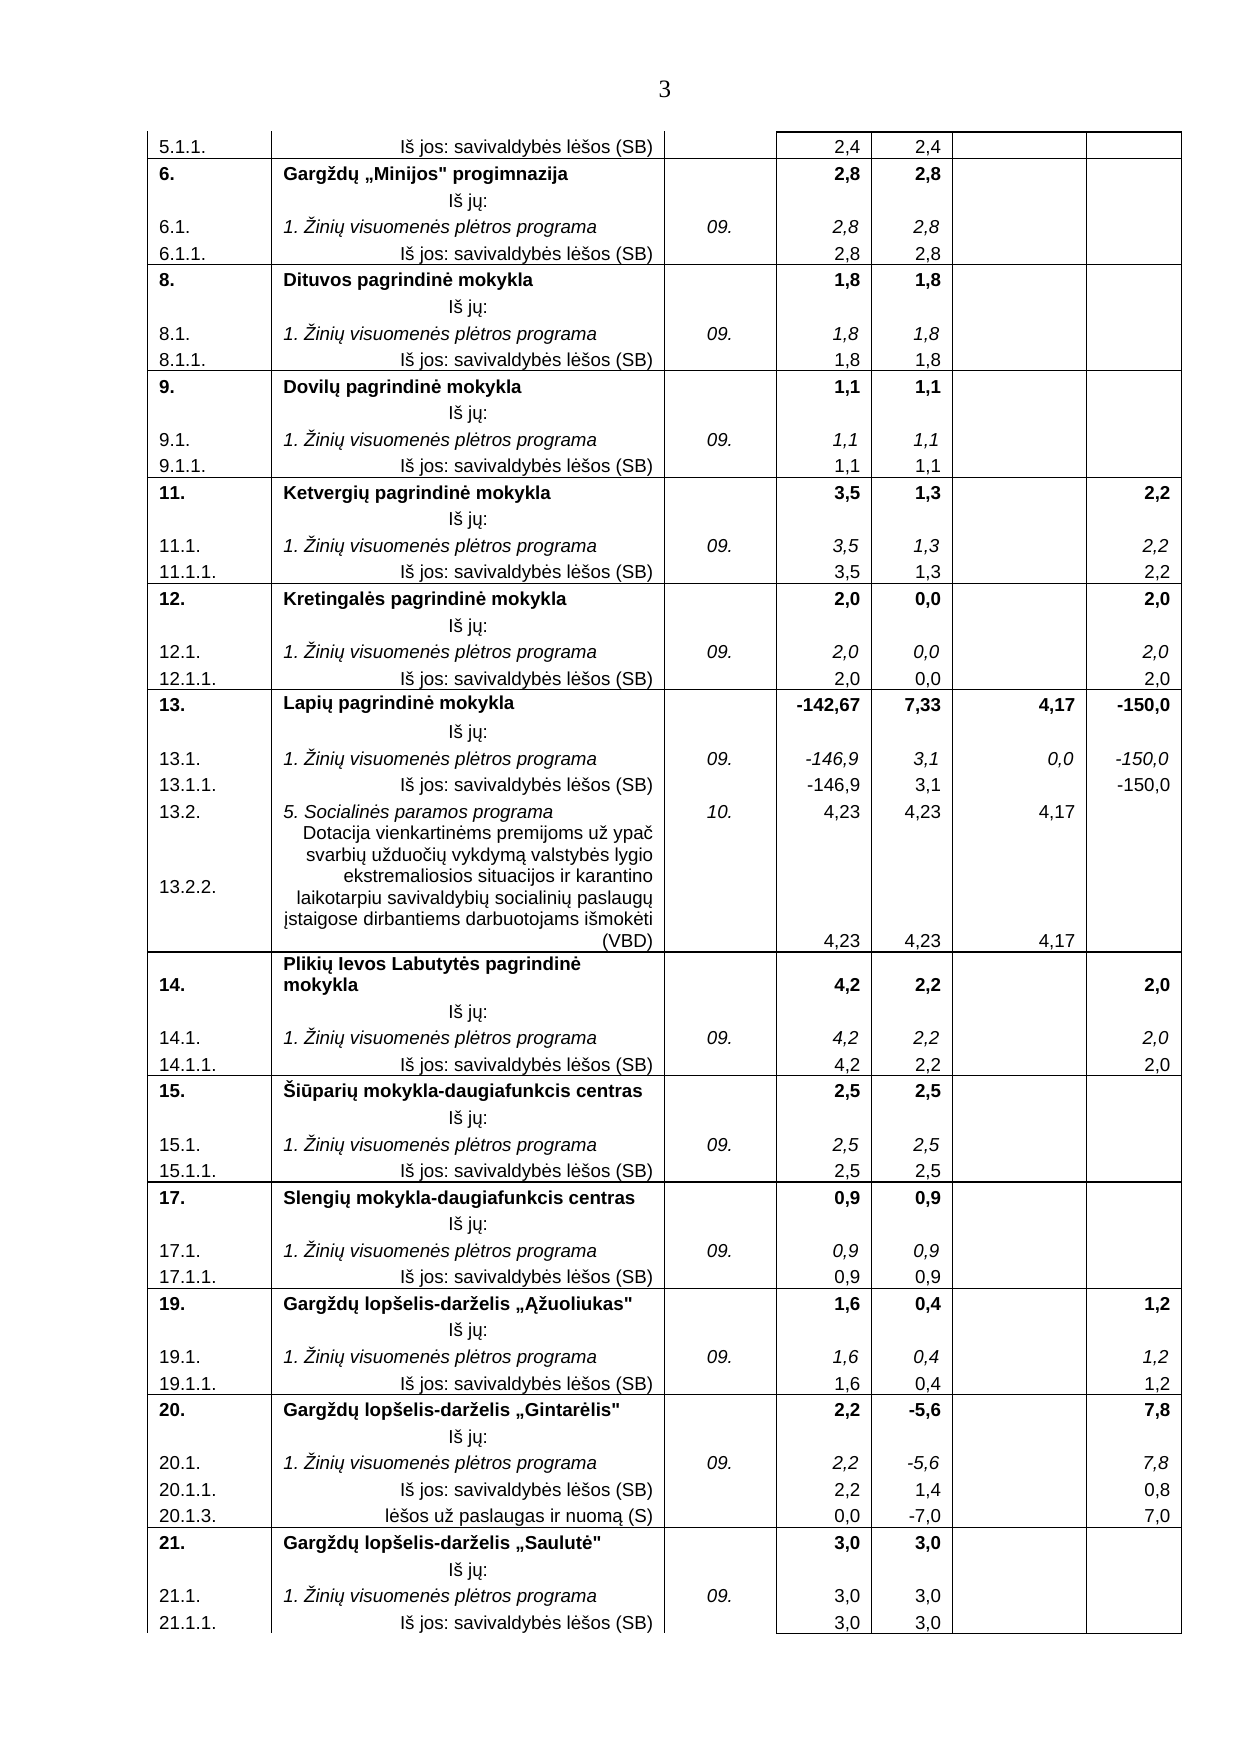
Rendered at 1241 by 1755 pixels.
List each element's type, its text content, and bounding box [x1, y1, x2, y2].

table_cell 4,17 [953, 795, 1086, 822]
table_cell 2,0 [777, 636, 871, 663]
table_cell 1. Žinių visuomenės plėtros programa [272, 1022, 664, 1049]
table_cell 15. [148, 1076, 271, 1102]
table_cell -5,6 [872, 1447, 952, 1474]
table_cell 4,23 [872, 795, 952, 822]
table_cell Gargždų „Minijos" progimnazija [272, 159, 664, 184]
table_cell 5.1.1. [148, 131, 271, 158]
table_cell [148, 1208, 271, 1234]
table_cell 17.1. [148, 1235, 271, 1261]
table_cell [148, 716, 271, 742]
table_cell [953, 716, 1086, 742]
table_cell 4,23 [872, 822, 952, 951]
table_cell [872, 503, 952, 530]
table_cell 6.1. [148, 211, 271, 238]
table_cell [1087, 610, 1181, 636]
table_cell [1087, 795, 1181, 822]
table_cell [872, 716, 952, 742]
table_cell 13.1. [148, 742, 271, 769]
table_cell [665, 1289, 776, 1314]
table_cell 2,2 [872, 1022, 952, 1049]
table_cell [777, 503, 871, 530]
table_cell [665, 1208, 776, 1234]
table_cell 8. [148, 265, 271, 291]
table_cell [148, 1314, 271, 1341]
table_cell Iš jų: [272, 716, 664, 742]
table_cell 2,4 [872, 133, 952, 158]
table_cell 4,2 [777, 1022, 871, 1049]
table_cell 4,23 [777, 795, 871, 822]
table_cell 4,2 [777, 1049, 871, 1075]
table_cell 2,0 [1087, 1022, 1181, 1049]
table_cell [665, 1500, 776, 1527]
table_cell [953, 1155, 1086, 1181]
table_cell 09. [665, 636, 776, 663]
table_cell [665, 1261, 776, 1288]
table_cell [953, 663, 1086, 689]
table_cell [1087, 1128, 1181, 1155]
table_cell 3,0 [777, 1528, 871, 1553]
table_cell 12.1.1. [148, 663, 271, 689]
table_cell [1087, 424, 1181, 450]
table_cell [953, 996, 1086, 1022]
table_cell [872, 1102, 952, 1128]
table_cell 14. [148, 953, 271, 996]
table_cell [953, 317, 1086, 344]
table_cell 3,1 [872, 769, 952, 795]
table_cell 2,0 [777, 584, 871, 609]
table_cell [1087, 344, 1181, 370]
table_cell [665, 584, 776, 609]
table_cell Iš jos: savivaldybės lėšos (SB) [272, 1368, 664, 1394]
table_cell 2,0 [1087, 953, 1181, 996]
table_cell [1087, 1606, 1181, 1633]
table_cell 7,33 [872, 690, 952, 716]
table_cell 2,2 [777, 1474, 871, 1500]
table_cell 1. Žinių visuomenės plėtros programa [272, 1447, 664, 1474]
table_cell [1087, 1580, 1181, 1606]
table_cell 19. [148, 1289, 271, 1314]
table_cell [872, 291, 952, 317]
table_cell -146,9 [777, 742, 871, 769]
table_cell 19.1. [148, 1341, 271, 1367]
table_cell 09. [665, 1580, 776, 1606]
table_cell [665, 1553, 776, 1580]
table_cell Iš jos: savivaldybės lėšos (SB) [272, 1261, 664, 1288]
table_cell [1087, 1183, 1181, 1208]
table_cell [665, 1368, 776, 1394]
table_cell [953, 185, 1086, 211]
table_cell Iš jos: savivaldybės lėšos (SB) [272, 131, 664, 158]
table_cell -142,67 [777, 690, 871, 716]
table_cell 2,2 [872, 953, 952, 996]
table_cell 2,0 [1087, 584, 1181, 609]
table_cell [1087, 133, 1181, 158]
table_cell 2,5 [872, 1076, 952, 1102]
table_cell [665, 1102, 776, 1128]
table_cell 6. [148, 159, 271, 184]
table_cell [1087, 1553, 1181, 1580]
table_cell 1,3 [872, 478, 952, 503]
table_cell 1. Žinių visuomenės plėtros programa [272, 1341, 664, 1367]
table_cell [1087, 1528, 1181, 1553]
table_cell [777, 185, 871, 211]
table_cell 2,2 [1087, 530, 1181, 556]
table_cell [872, 185, 952, 211]
table_cell [665, 610, 776, 636]
table_cell Plikių Ievos Labutytės pagrindinė mokykla [272, 953, 664, 996]
table_cell [665, 1474, 776, 1500]
table_cell 1. Žinių visuomenės plėtros programa [272, 742, 664, 769]
table_cell [1087, 450, 1181, 477]
table_cell [148, 610, 271, 636]
table_cell 1. Žinių visuomenės plėtros programa [272, 1235, 664, 1261]
table_cell 17. [148, 1183, 271, 1208]
table_cell [872, 610, 952, 636]
table_cell 2,5 [872, 1155, 952, 1181]
table_cell [1087, 265, 1181, 291]
table_cell Lapių pagrindinė mokykla [272, 690, 664, 716]
table_cell 13.2. [148, 795, 271, 822]
table_cell 2,5 [777, 1076, 871, 1102]
table_cell [953, 769, 1086, 795]
table_cell 09. [665, 742, 776, 769]
table_cell [953, 503, 1086, 530]
table_cell 4,17 [953, 690, 1086, 716]
table_cell [665, 1421, 776, 1447]
table_cell [953, 424, 1086, 450]
table_cell [953, 344, 1086, 370]
table_cell 09. [665, 1235, 776, 1261]
table_cell Iš jos: savivaldybės lėšos (SB) [272, 238, 664, 264]
table_cell Dovilų pagrindinė mokykla [272, 371, 664, 397]
table_cell [1087, 1076, 1181, 1102]
table_cell [1087, 291, 1181, 317]
table_cell 09. [665, 1447, 776, 1474]
table_cell [148, 1553, 271, 1580]
table_cell Iš jos: savivaldybės lėšos (SB) [272, 556, 664, 583]
table_cell 2,8 [777, 211, 871, 238]
table_cell [665, 1314, 776, 1341]
table_cell [953, 159, 1086, 184]
table_cell [148, 291, 271, 317]
table_cell Iš jos: savivaldybės lėšos (SB) [272, 450, 664, 477]
table_cell [665, 371, 776, 397]
table_cell [665, 690, 776, 716]
table_cell -7,0 [872, 1500, 952, 1527]
table_cell [872, 1553, 952, 1580]
table_cell 1,6 [777, 1289, 871, 1314]
table_cell 10. [665, 795, 776, 822]
table_cell -150,0 [1087, 690, 1181, 716]
table_cell Gargždų lopšelis-darželis „Gintarėlis" [272, 1395, 664, 1421]
table_cell 9. [148, 371, 271, 397]
table_cell 1,8 [777, 265, 871, 291]
table_cell 1,1 [872, 424, 952, 450]
table_cell [953, 397, 1086, 423]
table_cell Dotacija vienkartinėms premijoms už ypač svarbių užduočių vykdymą valstybės lygio ekstremaliosios situacijos ir karantino laikotarpiu savivaldybių socialinių paslaugų įstaigose dirbantiems darbuotojams išmokėti (VBD) [272, 822, 664, 951]
table_cell 0,9 [872, 1261, 952, 1288]
table_cell 1,1 [872, 450, 952, 477]
table_cell 11.1. [148, 530, 271, 556]
table_cell Iš jos: savivaldybės lėšos (SB) [272, 769, 664, 795]
table_cell [665, 1155, 776, 1181]
table_cell -5,6 [872, 1395, 952, 1421]
table_cell [665, 996, 776, 1022]
table_cell [665, 1606, 776, 1633]
table_cell Iš jos: savivaldybės lėšos (SB) [272, 1474, 664, 1500]
table_cell 09. [665, 317, 776, 344]
table_cell 1. Žinių visuomenės plėtros programa [272, 1580, 664, 1606]
table_cell [777, 610, 871, 636]
table_cell 20.1.3. [148, 1500, 271, 1527]
table_cell [953, 556, 1086, 583]
table_cell [953, 1235, 1086, 1261]
table_cell [953, 291, 1086, 317]
table_cell 20. [148, 1395, 271, 1421]
table_cell 3,0 [777, 1580, 871, 1606]
table_cell [953, 584, 1086, 609]
table_cell Kretingalės pagrindinė mokykla [272, 584, 664, 609]
table_cell [953, 1474, 1086, 1500]
table_cell [1087, 371, 1181, 397]
table_cell 21.1.1. [148, 1606, 271, 1633]
table_cell [953, 1128, 1086, 1155]
table_cell [665, 716, 776, 742]
table_cell 6.1.1. [148, 238, 271, 264]
table_cell 0,9 [777, 1261, 871, 1288]
table_cell 9.1. [148, 424, 271, 450]
table_cell Iš jų: [272, 1553, 664, 1580]
table_cell [953, 610, 1086, 636]
table_cell [872, 1421, 952, 1447]
table_cell [665, 159, 776, 184]
table_cell 2,5 [777, 1128, 871, 1155]
table_cell 1,8 [872, 317, 952, 344]
table_cell [665, 397, 776, 423]
table_cell [1087, 503, 1181, 530]
table_cell Gargždų lopšelis-darželis „Saulutė" [272, 1528, 664, 1553]
table_cell 2,5 [777, 1155, 871, 1181]
table_cell 09. [665, 211, 776, 238]
table_cell -150,0 [1087, 742, 1181, 769]
table_cell 1. Žinių visuomenės plėtros programa [272, 636, 664, 663]
table_cell 1,1 [777, 450, 871, 477]
table_cell [1087, 159, 1181, 184]
table_cell [953, 1528, 1086, 1553]
table_cell 09. [665, 424, 776, 450]
table_cell Iš jų: [272, 1208, 664, 1234]
table_cell [1087, 211, 1181, 238]
table_cell [777, 1421, 871, 1447]
table_cell 4,23 [777, 822, 871, 951]
table_cell lėšos už paslaugas ir nuomą (S) [272, 1500, 664, 1527]
table_cell 2,0 [1087, 636, 1181, 663]
table_cell [1087, 1235, 1181, 1261]
table_cell [953, 238, 1086, 264]
table_cell 0,0 [872, 584, 952, 609]
table_cell [953, 265, 1086, 291]
table_cell 2,5 [872, 1128, 952, 1155]
table_cell 1,2 [1087, 1289, 1181, 1314]
table_cell 1,4 [872, 1474, 952, 1500]
table_cell [1087, 317, 1181, 344]
table_cell [665, 663, 776, 689]
table_cell 09. [665, 1128, 776, 1155]
table_cell Iš jų: [272, 1102, 664, 1128]
table_cell [953, 1341, 1086, 1367]
table_cell [872, 1314, 952, 1341]
table_cell 1,8 [777, 317, 871, 344]
table_cell 2,2 [872, 1049, 952, 1075]
table_cell 13.1.1. [148, 769, 271, 795]
table_cell 1,8 [872, 344, 952, 370]
table_cell 2,2 [777, 1395, 871, 1421]
table_cell [148, 1421, 271, 1447]
table_cell [777, 1553, 871, 1580]
table_cell 1,1 [872, 371, 952, 397]
table_cell 21.1. [148, 1580, 271, 1606]
table_cell 1,2 [1087, 1341, 1181, 1367]
table_cell 7,8 [1087, 1395, 1181, 1421]
table_cell [953, 1261, 1086, 1288]
table_cell [665, 822, 776, 951]
table_cell [665, 503, 776, 530]
table_cell [148, 185, 271, 211]
table_cell [953, 1421, 1086, 1447]
table_cell 3,0 [872, 1606, 952, 1633]
table_cell [1087, 1155, 1181, 1181]
table_cell [1087, 1208, 1181, 1234]
table_cell 0,9 [872, 1235, 952, 1261]
table_cell [148, 503, 271, 530]
table_cell 1,8 [872, 265, 952, 291]
table_cell [665, 1076, 776, 1102]
table_cell 2,4 [777, 133, 871, 158]
table_cell 13. [148, 690, 271, 716]
table_cell 2,0 [1087, 663, 1181, 689]
table_cell 9.1.1. [148, 450, 271, 477]
table_cell 1,6 [777, 1341, 871, 1367]
table_cell [953, 1102, 1086, 1128]
table_cell 3,1 [872, 742, 952, 769]
table_cell [953, 478, 1086, 503]
table_cell 14.1.1. [148, 1049, 271, 1075]
table_cell [665, 344, 776, 370]
table_cell 5. Socialinės paramos programa [272, 795, 664, 822]
table_cell 12.1. [148, 636, 271, 663]
table_cell [148, 397, 271, 423]
table_cell Iš jos: savivaldybės lėšos (SB) [272, 344, 664, 370]
table_cell 20.1. [148, 1447, 271, 1474]
table_cell [665, 238, 776, 264]
table_cell 2,8 [777, 238, 871, 264]
table_cell [953, 1447, 1086, 1474]
table_cell Iš jų: [272, 397, 664, 423]
table_cell [665, 131, 776, 158]
table_cell [665, 1049, 776, 1075]
table_cell Iš jos: savivaldybės lėšos (SB) [272, 663, 664, 689]
table_cell [665, 1395, 776, 1421]
table_cell [953, 1049, 1086, 1075]
table_cell Iš jų: [272, 503, 664, 530]
table_cell 3,0 [777, 1606, 871, 1633]
table_cell Šiūparių mokykla-daugiafunkcis centras [272, 1076, 664, 1102]
table_cell 11. [148, 478, 271, 503]
table_cell [953, 530, 1086, 556]
table_cell [148, 1102, 271, 1128]
table_cell [777, 1102, 871, 1128]
table_cell [1087, 996, 1181, 1022]
table_cell [953, 211, 1086, 238]
table_cell 0,4 [872, 1368, 952, 1394]
table_cell [777, 1314, 871, 1341]
table_cell [777, 716, 871, 742]
table_cell [1087, 1261, 1181, 1288]
table_cell [1087, 185, 1181, 211]
table_cell [777, 1208, 871, 1234]
table_cell 3,5 [777, 478, 871, 503]
table_cell 2,2 [1087, 556, 1181, 583]
table_cell -146,9 [777, 769, 871, 795]
table_cell [953, 1076, 1086, 1102]
table_cell [777, 397, 871, 423]
table_cell [1087, 238, 1181, 264]
table_cell -150,0 [1087, 769, 1181, 795]
table_cell 2,8 [872, 238, 952, 264]
table_cell [953, 1553, 1086, 1580]
table_cell 1. Žinių visuomenės plėtros programa [272, 317, 664, 344]
table_cell Gargždų lopšelis-darželis „Ąžuoliukas" [272, 1289, 664, 1314]
table_cell [1087, 397, 1181, 423]
table_cell Iš jos: savivaldybės lėšos (SB) [272, 1155, 664, 1181]
table_cell 3,5 [777, 530, 871, 556]
table_cell 1,3 [872, 530, 952, 556]
table_cell 0,9 [777, 1235, 871, 1261]
table_cell 12. [148, 584, 271, 609]
table_cell 3,0 [872, 1528, 952, 1553]
table_cell [953, 1395, 1086, 1421]
table_cell [953, 1183, 1086, 1208]
table_cell [953, 1314, 1086, 1341]
table_cell Iš jų: [272, 1314, 664, 1341]
table_cell [953, 133, 1086, 158]
table_cell 2,2 [1087, 478, 1181, 503]
table_cell [953, 1606, 1086, 1633]
table_cell Iš jų: [272, 185, 664, 211]
table_cell 0,8 [1087, 1474, 1181, 1500]
table_cell 0,4 [872, 1341, 952, 1367]
table_cell 20.1.1. [148, 1474, 271, 1500]
table_cell [665, 769, 776, 795]
table_cell [777, 291, 871, 317]
table_cell Ketvergių pagrindinė mokykla [272, 478, 664, 503]
table_cell [1087, 716, 1181, 742]
table_cell 2,8 [872, 211, 952, 238]
table_cell [953, 1208, 1086, 1234]
table_cell [665, 291, 776, 317]
table_cell 2,8 [872, 159, 952, 184]
table_cell [953, 953, 1086, 996]
table_cell 1,6 [777, 1368, 871, 1394]
table_cell 17.1.1. [148, 1261, 271, 1288]
table_cell [953, 1289, 1086, 1314]
table_cell 0,9 [872, 1183, 952, 1208]
table_cell 2,8 [777, 159, 871, 184]
table_cell [1087, 1314, 1181, 1341]
table_cell 8.1.1. [148, 344, 271, 370]
table_cell [953, 1368, 1086, 1394]
table_cell Iš jų: [272, 610, 664, 636]
table_cell [953, 1500, 1086, 1527]
table_cell [872, 996, 952, 1022]
table_cell 3,0 [872, 1580, 952, 1606]
table_cell 1,1 [777, 424, 871, 450]
table_cell Iš jų: [272, 291, 664, 317]
table_cell 0,0 [872, 663, 952, 689]
table_cell [665, 556, 776, 583]
table_cell [953, 1580, 1086, 1606]
table_cell 1. Žinių visuomenės plėtros programa [272, 530, 664, 556]
table_cell [665, 450, 776, 477]
table_cell [1087, 1421, 1181, 1447]
table_cell 4,17 [953, 822, 1086, 951]
table_cell Slengių mokykla-daugiafunkcis centras [272, 1183, 664, 1208]
table_cell Iš jos: savivaldybės lėšos (SB) [272, 1606, 664, 1633]
table_cell [665, 185, 776, 211]
table_cell [872, 397, 952, 423]
table_cell 1. Žinių visuomenės plėtros programa [272, 211, 664, 238]
table_cell [665, 1183, 776, 1208]
table_cell [953, 1022, 1086, 1049]
table_cell Iš jų: [272, 996, 664, 1022]
table_cell Iš jų: [272, 1421, 664, 1447]
table_cell [148, 996, 271, 1022]
table_cell 21. [148, 1528, 271, 1553]
table_cell 1,3 [872, 556, 952, 583]
table_cell Iš jos: savivaldybės lėšos (SB) [272, 1049, 664, 1075]
table_cell [1087, 1102, 1181, 1128]
table_cell 1,2 [1087, 1368, 1181, 1394]
table_cell 0,9 [777, 1183, 871, 1208]
table_cell [872, 1208, 952, 1234]
table_cell [665, 478, 776, 503]
table_cell [665, 265, 776, 291]
table_cell [665, 1528, 776, 1553]
table_cell 11.1.1. [148, 556, 271, 583]
table_cell 19.1.1. [148, 1368, 271, 1394]
table_cell 8.1. [148, 317, 271, 344]
table_cell [665, 953, 776, 996]
table_cell [953, 371, 1086, 397]
table_cell 13.2.2. [148, 822, 271, 951]
table_cell [953, 636, 1086, 663]
table_cell 2,0 [777, 663, 871, 689]
table_cell 0,4 [872, 1289, 952, 1314]
table_cell 3,5 [777, 556, 871, 583]
table_cell 7,0 [1087, 1500, 1181, 1527]
table_cell 1. Žinių visuomenės plėtros programa [272, 1128, 664, 1155]
table_cell 0,0 [872, 636, 952, 663]
table_cell 1,1 [777, 371, 871, 397]
table_cell 2,0 [1087, 1049, 1181, 1075]
table_cell 09. [665, 1022, 776, 1049]
table_cell 7,8 [1087, 1447, 1181, 1474]
table_cell 09. [665, 1341, 776, 1367]
table_cell 15.1.1. [148, 1155, 271, 1181]
table_cell 09. [665, 530, 776, 556]
table_cell [777, 996, 871, 1022]
table_cell 4,2 [777, 953, 871, 996]
table_cell 1. Žinių visuomenės plėtros programa [272, 424, 664, 450]
table_cell 0,0 [953, 742, 1086, 769]
table_cell 0,0 [777, 1500, 871, 1527]
table_cell 2,2 [777, 1447, 871, 1474]
table_cell [1087, 822, 1181, 951]
table_cell 1,8 [777, 344, 871, 370]
table_cell Dituvos pagrindinė mokykla [272, 265, 664, 291]
table_cell [953, 450, 1086, 477]
table_cell 14.1. [148, 1022, 271, 1049]
table_cell 15.1. [148, 1128, 271, 1155]
